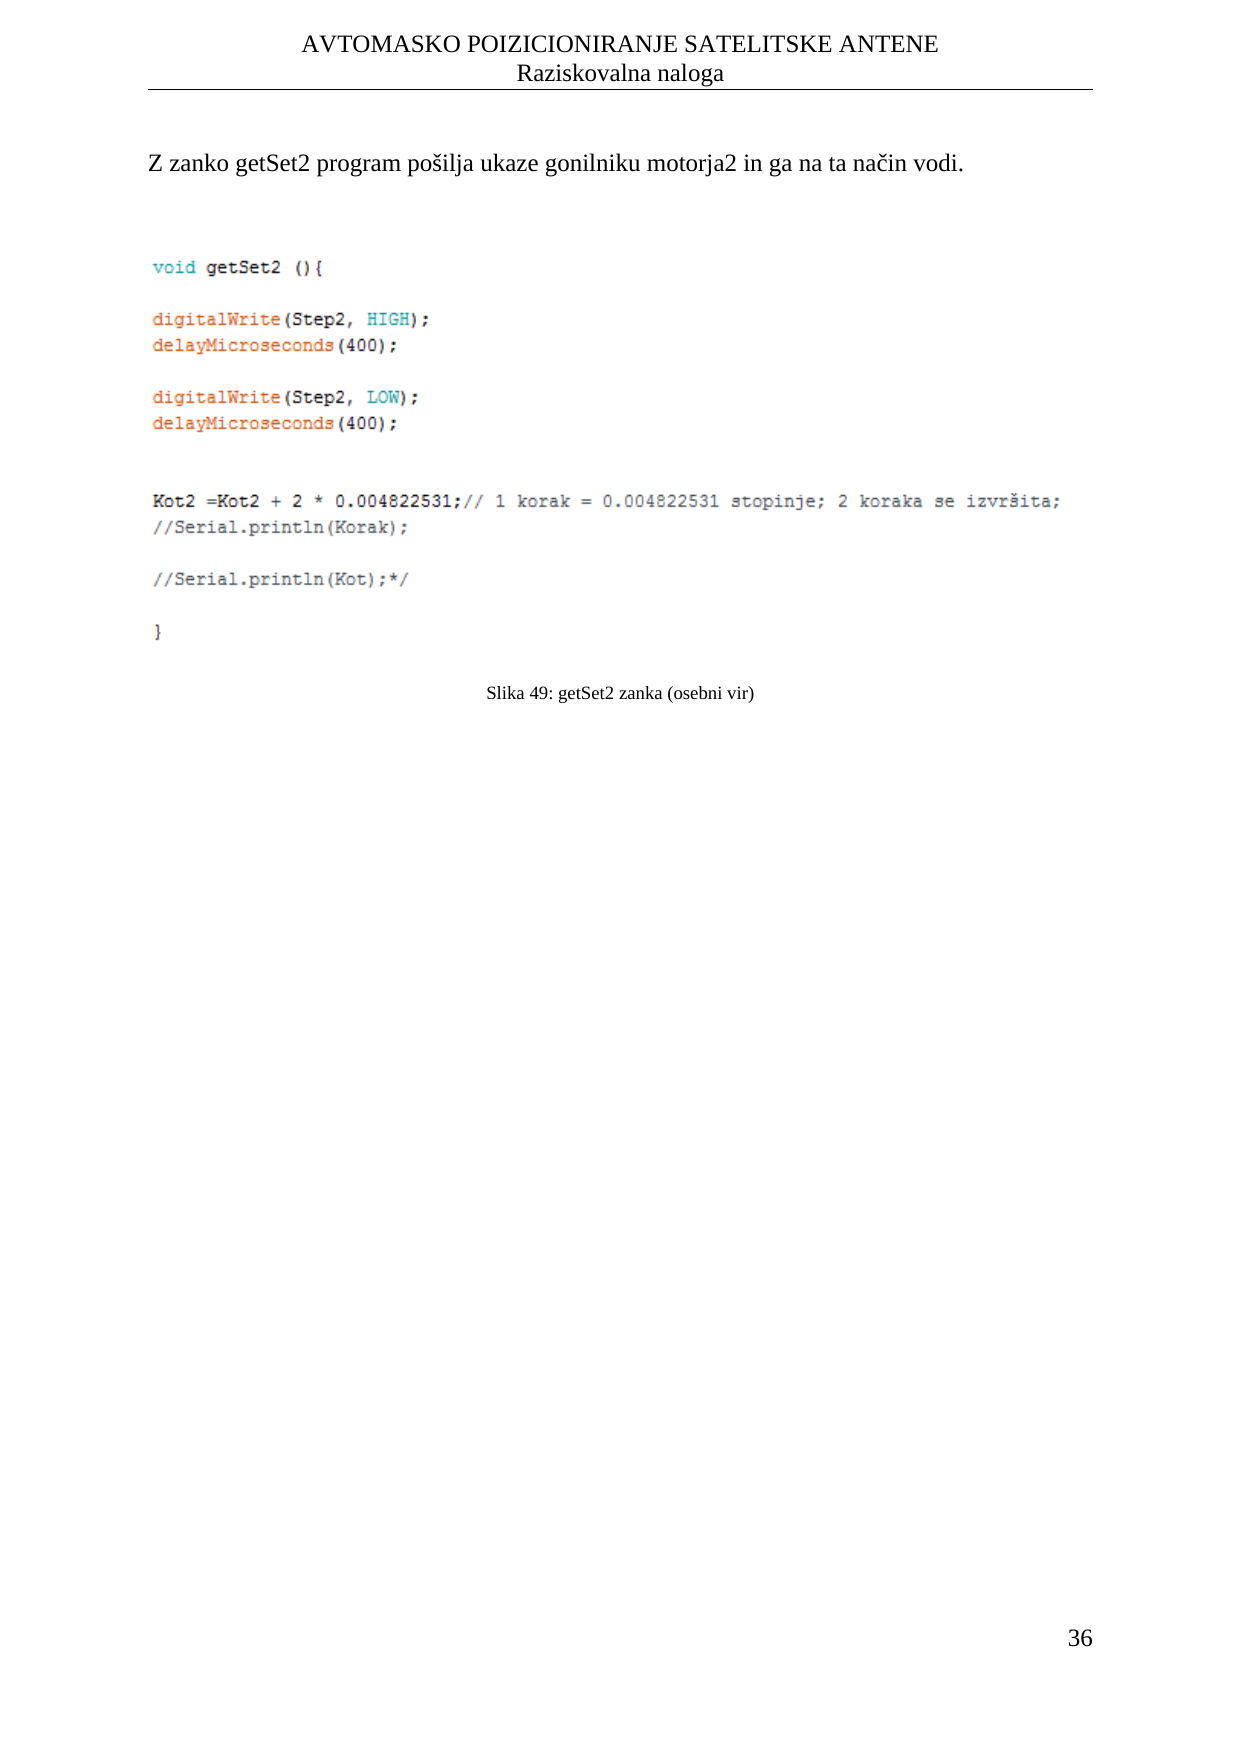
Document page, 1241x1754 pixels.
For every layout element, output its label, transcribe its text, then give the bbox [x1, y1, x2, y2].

picture [147, 255, 1093, 657]
text Z zanko getSet2 program pošilja ukaze gonilniku motorja2 in ga na ta način vodi. [148, 148, 1093, 176]
text Slika 53: getSet2 zanka (osebni vir) [148, 682, 1093, 703]
